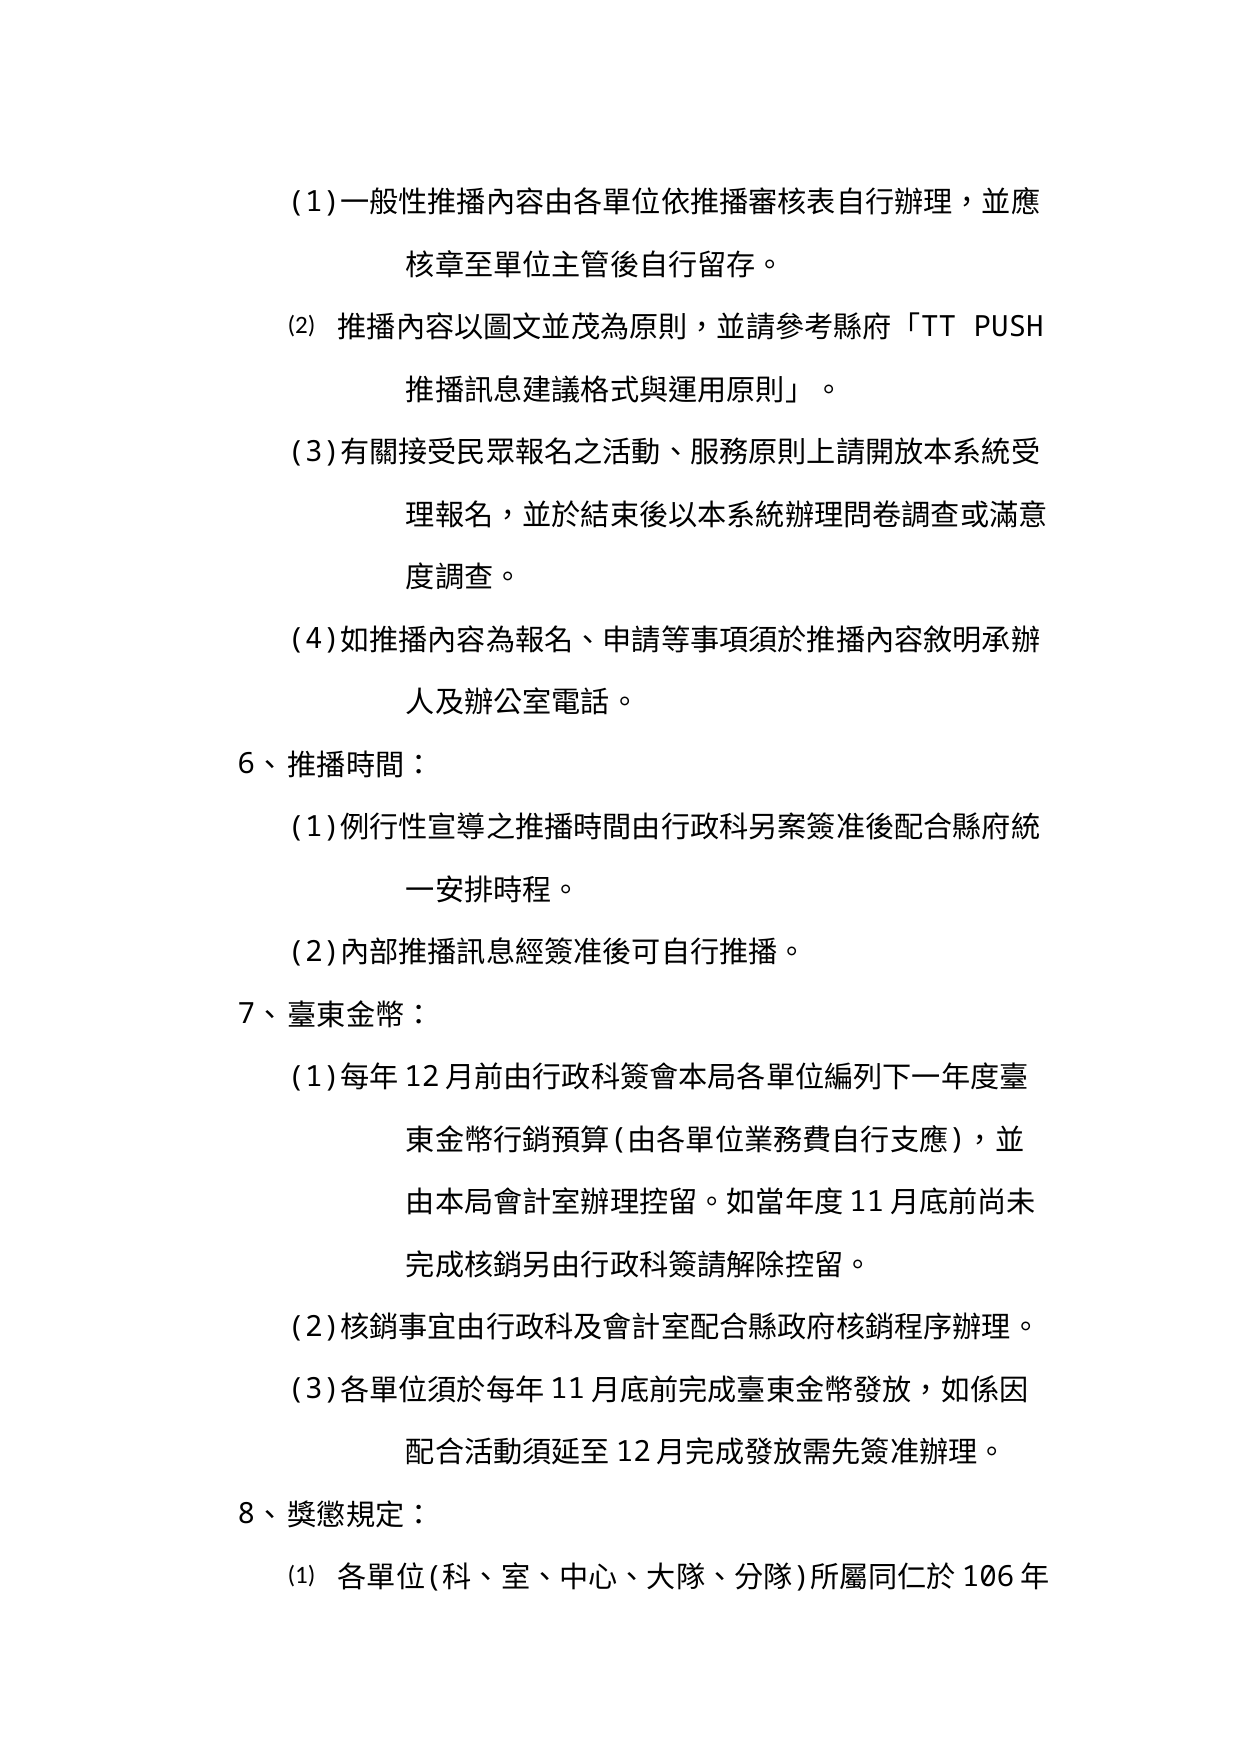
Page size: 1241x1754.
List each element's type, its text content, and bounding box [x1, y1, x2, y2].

list 如推播內容為報名、申請等事項須於推播內容敘明承辦人及辦公室電話。 [287, 596, 1053, 721]
list 例行性宣導之推播時間由行政科另案簽准後配合縣府統一安排時程。 [287, 783, 1053, 908]
list 有關接受民眾報名之活動、服務原則上請開放本系統受理報名，並於結束後以本系統辦理問卷調查或滿意度調查。 [287, 408, 1053, 596]
list 每年12月前由行政科簽會本局各單位編列下一年度臺東金幣行銷預算(由各單位業務費自行支應)，並由本局會計室辦理控留。如當年度11月底前尚未完成核銷另由行政科簽請解除控留。 [287, 1033, 1053, 1283]
list 各單位(科、室、中心、大隊、分隊)所屬同仁於106年 [287, 1533, 1053, 1596]
list 推播內容以圖文並茂為原則，並請參考縣府「TT PUSH推播訊息建議格式與運用原則」。 [287, 283, 1053, 408]
list 推播時間： [237, 721, 1053, 783]
list 核銷事宜由行政科及會計室配合縣政府核銷程序辦理。 [287, 1283, 1053, 1346]
list 內部推播訊息經簽准後可自行推播。 [287, 908, 1053, 971]
list 獎懲規定： [237, 1471, 1053, 1533]
list 一般性推播內容由各單位依推播審核表自行辦理，並應核章至單位主管後自行留存。 [287, 158, 1053, 283]
list 臺東金幣： [237, 971, 1053, 1033]
list 各單位須於每年11月底前完成臺東金幣發放，如係因配合活動須延至12月完成發放需先簽准辦理。 [287, 1346, 1053, 1471]
